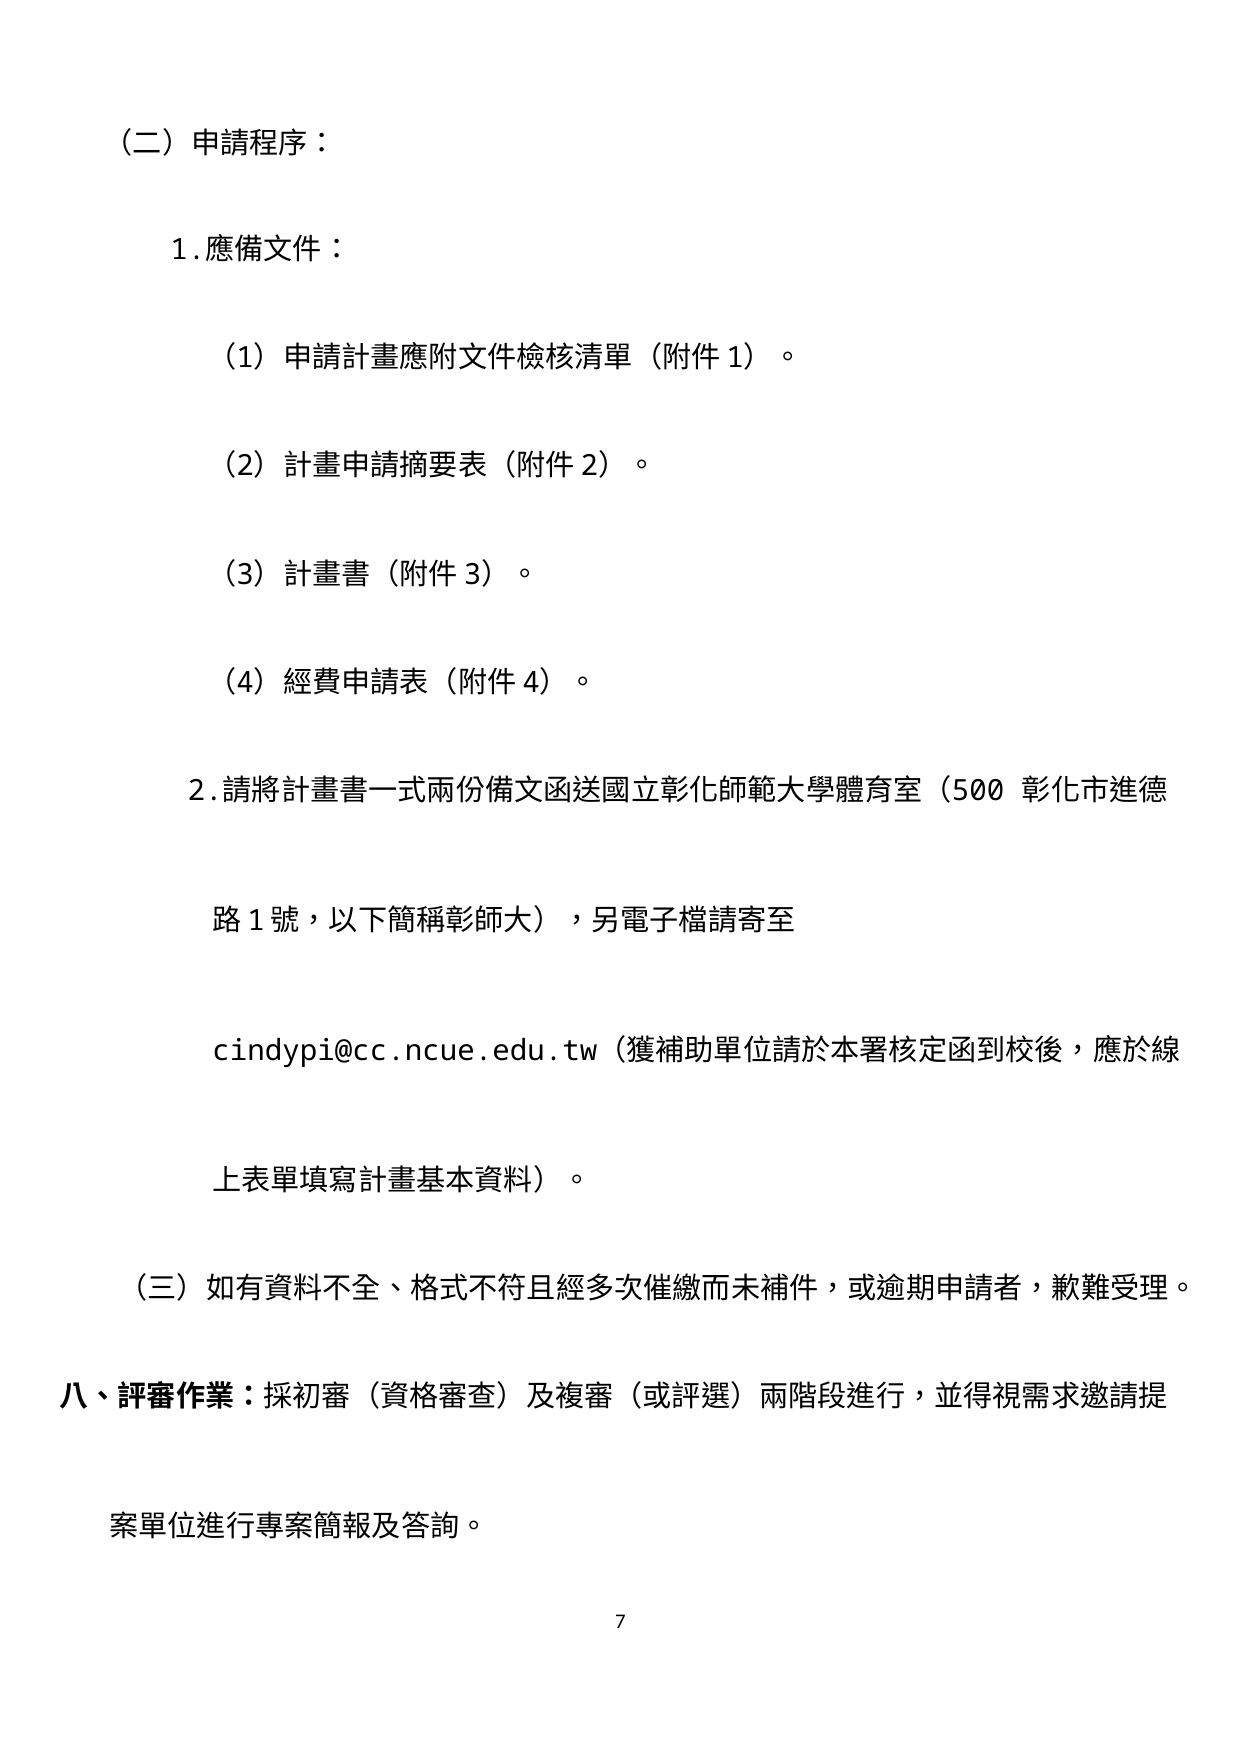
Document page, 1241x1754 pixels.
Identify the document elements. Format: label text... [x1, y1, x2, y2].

text （二）申請程序： [103, 99, 1181, 161]
text （4）經費申請表（附件4）。 [207, 638, 1181, 701]
text （2）計畫申請摘要表（附件2）。 [207, 422, 1181, 484]
text （三）如有資料不全、格式不符且經多次催繳而未補件，或逾期申請者，歉難受理。 [118, 1244, 1181, 1307]
text （1）申請計畫應附文件檢核清單（附件1）。 [207, 313, 1181, 376]
text 1.應備文件： [170, 205, 1181, 268]
text 八、評審作業：採初審（資格審查）及複審（或評選）兩階段進行，並得視需求邀請提案單位進行專案簡報及答詢。 [59, 1352, 1181, 1544]
text 2.請將計畫書一式兩份備文函送國立彰化師範大學體育室（500 彰化市進德路1號，以下簡稱彰師大），另電子檔請寄至cindypi@cc.ncue.edu.tw（獲補助單位請於本署核定函到校後，應於線上表單填寫計畫基本資料）。 [187, 746, 1181, 1199]
text （3）計畫書（附件3）。 [207, 530, 1181, 592]
